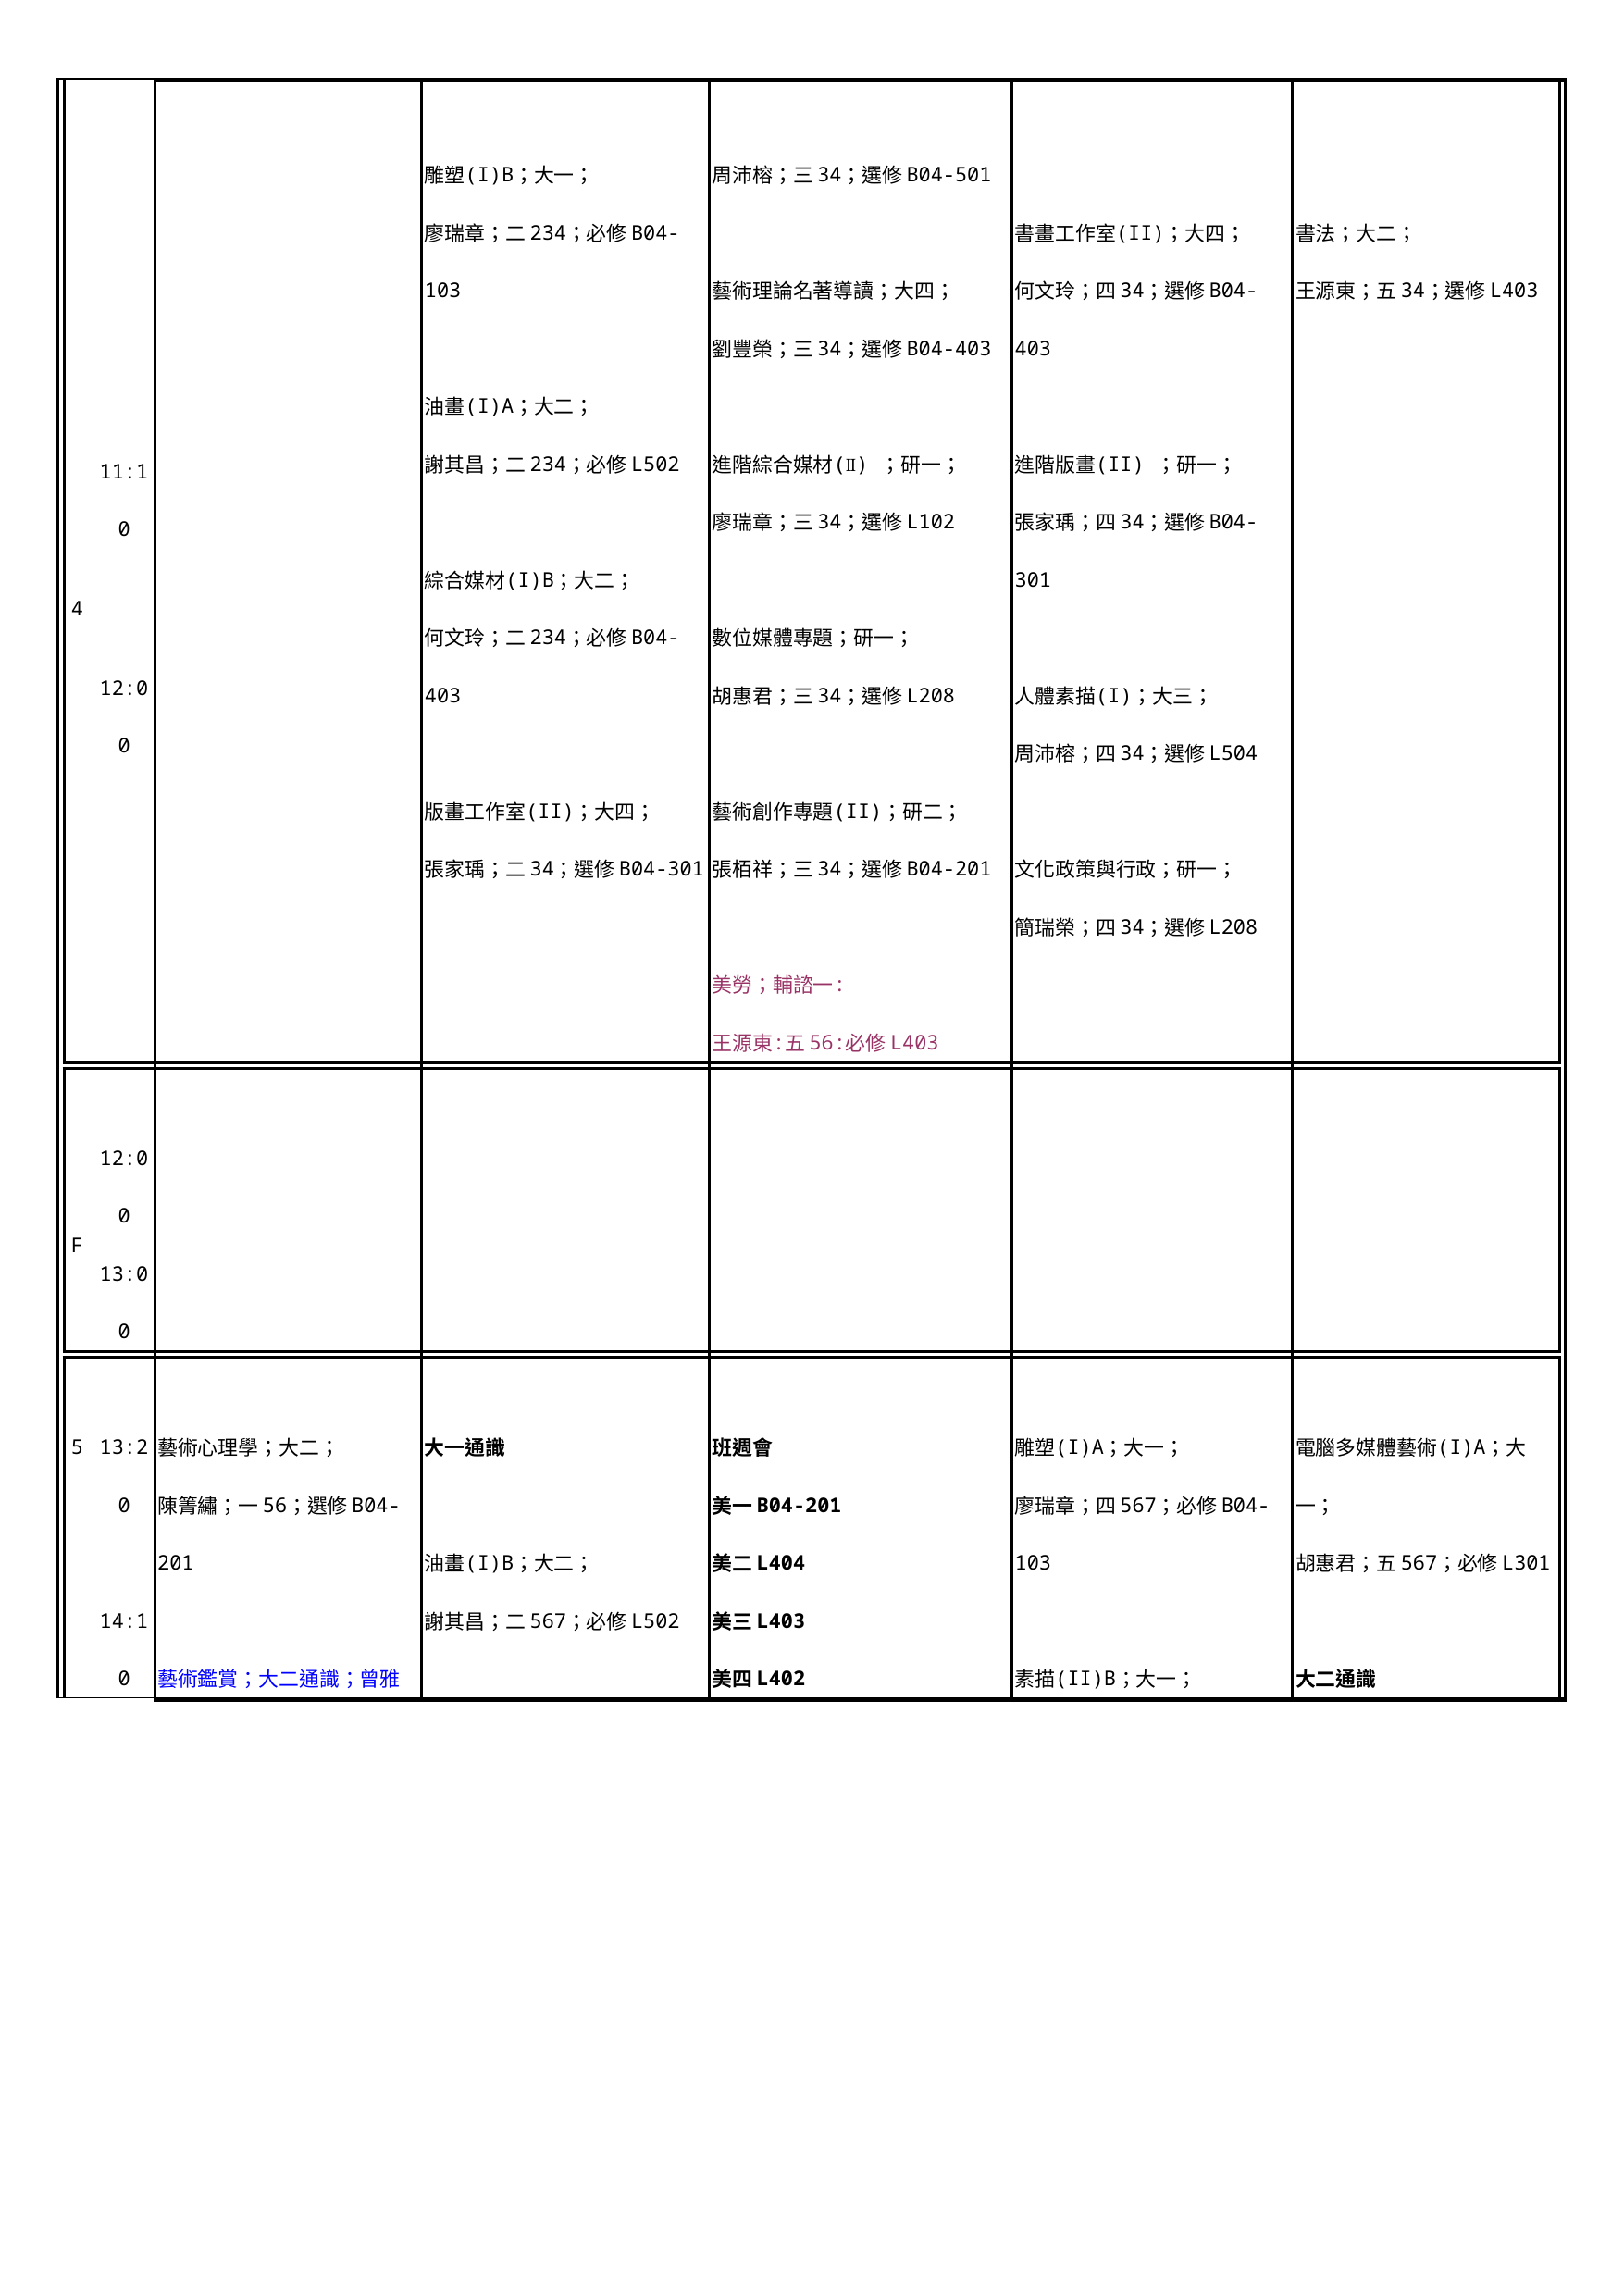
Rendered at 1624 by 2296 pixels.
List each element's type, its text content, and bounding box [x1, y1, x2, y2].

table_cell 藝術心理學；大二； 陳箐繡；一56；選修B04-201 藝術鑑賞；大二通識；曾雅 [156, 1359, 420, 1697]
table_cell 書法；大二； 王源東；五34；選修L403 [1294, 82, 1558, 1061]
table_cell [1013, 1070, 1291, 1350]
table_cell 雕塑(I)B；大一； 廖瑞章；二234；必修B04-103 油畫(I)A；大二； 謝其昌；二234；必修L502 綜合媒材(I)B；大二； 何文玲；二234；必修B04-403 版畫工作室(II)；大四； 張家瑀；二34；選修B04-301 [423, 82, 708, 1061]
table_cell 4 [66, 80, 93, 1061]
table_cell [1294, 1061, 1562, 1350]
table_cell 班週會 美一B04-201 美二L404 美三L403 美四L402 [711, 1359, 1010, 1697]
table_cell 周沛榕；三34；選修B04-501 藝術理論名著導讀；大四； 劉豐榮；三34；選修B04-403 進階綜合媒材(Ⅱ) ；研一； 廖瑞章；三34；選修L102 數位媒體專題；研一； 胡惠君；三34；選修L208 藝術創作專題(II)；研二； 張栢祥；三34；選修B04-201 美勞；輔諮一: 王源東:五56:必修L403 [711, 82, 1010, 1061]
table_cell 雕塑(I)A；大一； 廖瑞章；四567；必修B04-103 素描(II)B；大一； [1013, 1359, 1291, 1697]
table_cell 書畫工作室(II)；大四； 何文玲；四34；選修B04-403 進階版畫(II) ；研一； 張家瑀；四34；選修B04-301 人體素描(I)；大三； 周沛榕；四34；選修L504 文化政策與行政；研一； 簡瑞榮；四34；選修L208 [1013, 82, 1291, 1061]
table_cell 11:10 12:00 [93, 80, 154, 1061]
table_cell [423, 1070, 708, 1350]
table_cell 大一通識 油畫(I)B；大二； 謝其昌；二567；必修L502 [423, 1359, 708, 1697]
table_cell [1294, 1070, 1558, 1350]
table_cell [156, 1070, 420, 1350]
table_cell F [61, 1061, 93, 1350]
table_cell 電腦多媒體藝術(I)A；大一； 胡惠君；五567；必修L301 大二通識 [1294, 1350, 1562, 1697]
table_cell 5 [61, 1350, 93, 1697]
table_cell 13:20 14:10 [93, 1359, 154, 1697]
table_cell [711, 1070, 1010, 1350]
table_cell [156, 82, 420, 1061]
table_cell 12:00 13:00 [93, 1070, 154, 1350]
